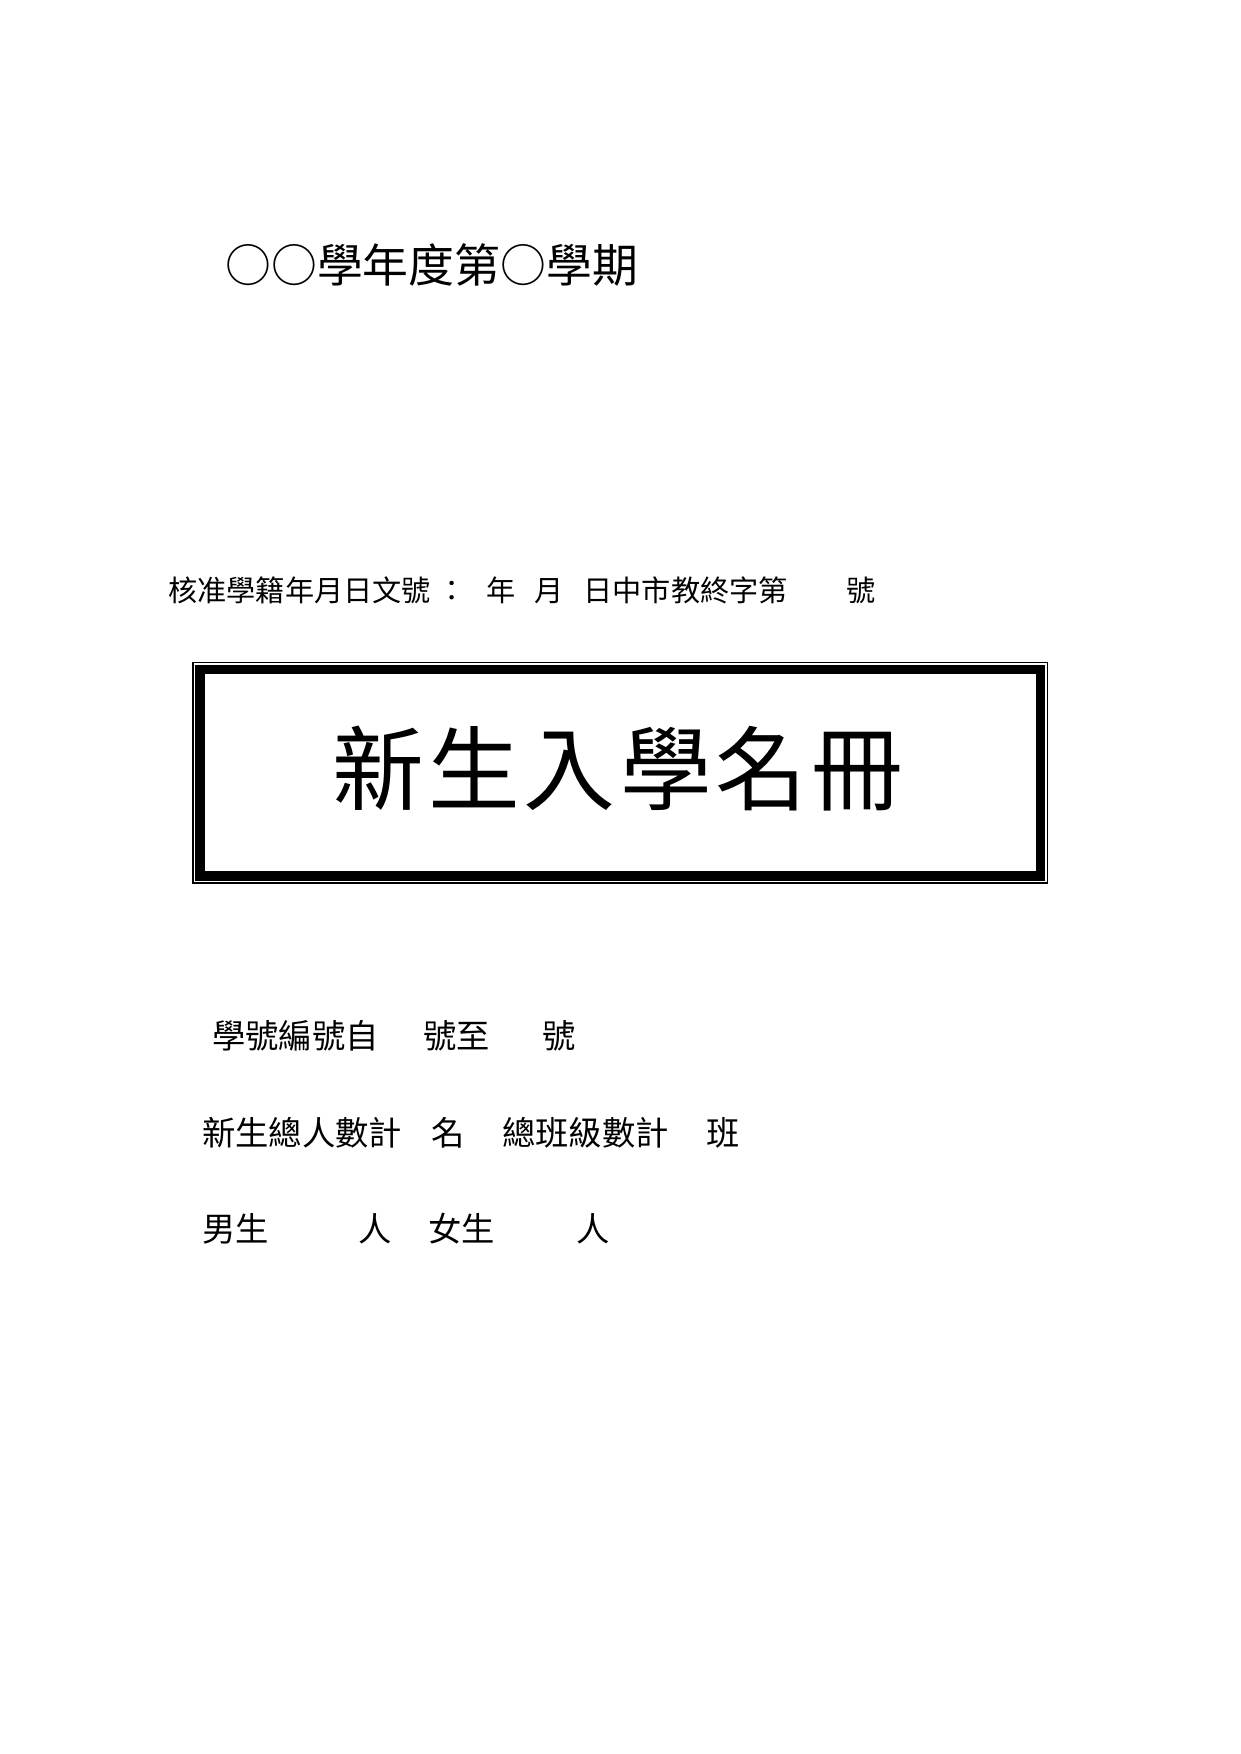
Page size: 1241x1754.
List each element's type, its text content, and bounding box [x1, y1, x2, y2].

text ○○學年度第○學期 [118, 229, 1122, 295]
text 新生總人數計 名 總班級數計 班 [118, 1106, 1122, 1154]
table_header 新生入學名冊 [211, 680, 1024, 846]
text 男生 人 女生 人 [193, 1203, 1122, 1251]
text 學號編號自 號至 號 [118, 1010, 1122, 1058]
text 核准學籍年月日文號 ： 年 月 日中市教終字第 號 [168, 568, 1122, 610]
